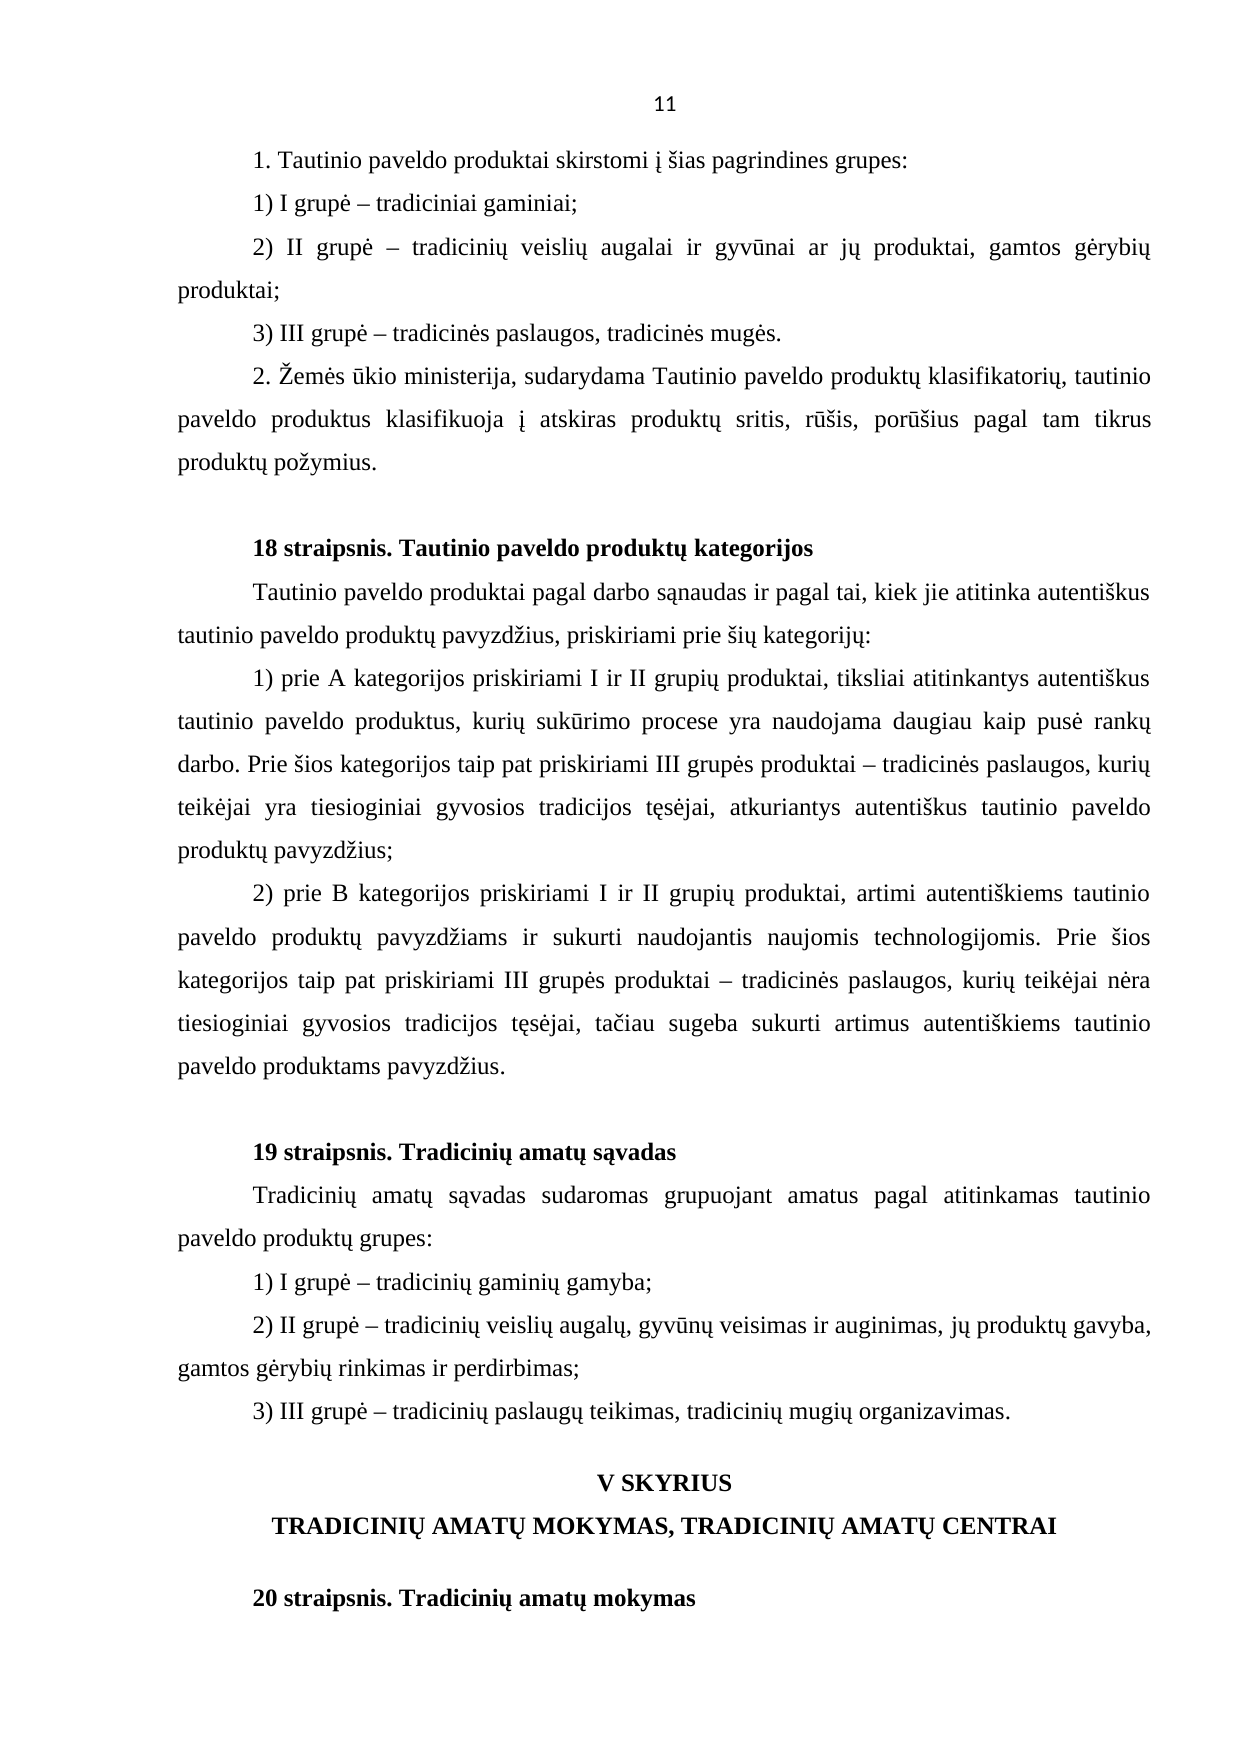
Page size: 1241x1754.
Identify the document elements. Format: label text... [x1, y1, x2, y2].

text 20 straipsnis. Tradicinių amatų mokymas [177, 1583, 1152, 1612]
text Tradicinių amatų sąvadas sudaromas grupuojant amatus pagal atitinkamas tautinio paveldo produktų grupes: [177, 1180, 1152, 1252]
text 19 straipsnis. Tradicinių amatų sąvadas [177, 1137, 1152, 1166]
text 3) III grupė – tradicinės paslaugos, tradicinės mugės. [177, 318, 1152, 347]
text 3) III grupė – tradicinių paslaugų teikimas, tradicinių mugių organizavimas. [177, 1396, 1152, 1425]
text 1) I grupė – tradicinių gaminių gamyba; [177, 1267, 1152, 1295]
text 2) II grupė – tradicinių veislių augalai ir gyvūnai ar jų produktai, gamtos gėrybių produktai; [177, 232, 1152, 303]
text 18 straipsnis. Tautinio paveldo produktų kategorijos [177, 533, 1152, 562]
text 2. Žemės ūkio ministerija, sudarydama Tautinio paveldo produktų klasifikatorių, tautinio paveldo produktus klasifikuoja į atskiras produktų sritis, rūšis, porūšius pagal tam tikrus produktų požymius. [177, 361, 1152, 476]
text 1) I grupė – tradiciniai gaminiai; [177, 188, 1152, 217]
text Tautinio paveldo produktai pagal darbo sąnaudas ir pagal tai, kiek jie atitinka autentiškus tautinio paveldo produktų pavyzdžius, priskiriami prie šių kategorijų: [177, 577, 1152, 648]
text V SKYRIUS [177, 1468, 1152, 1497]
text TRADICINIŲ AMATŲ MOKYMAS, TRADICINIŲ AMATŲ CENTRAI [177, 1511, 1152, 1540]
text 2) II grupė – tradicinių veislių augalų, gyvūnų veisimas ir auginimas, jų produktų gavyba, gamtos gėrybių rinkimas ir perdirbimas; [177, 1310, 1152, 1382]
text 2) prie B kategorijos priskiriami I ir II grupių produktai, artimi autentiškiems tautinio paveldo produktų pavyzdžiams ir sukurti naudojantis naujomis technologijomis. Prie šios kategorijos taip pat priskiriami III grupės produktai – tradicinės paslaugos, kurių teikėjai nėra tiesioginiai gyvosios tradicijos tęsėjai, tačiau sugeba sukurti artimus autentiškiems tautinio paveldo produktams pavyzdžius. [177, 878, 1152, 1080]
text 1. Tautinio paveldo produktai skirstomi į šias pagrindines grupes: [177, 145, 1152, 174]
text 1) prie A kategorijos priskiriami I ir II grupių produktai, tiksliai atitinkantys autentiškus tautinio paveldo produktus, kurių sukūrimo procese yra naudojama daugiau kaip pusė rankų darbo. Prie šios kategorijos taip pat priskiriami III grupės produktai – tradicinės paslaugos, kurių teikėjai yra tiesioginiai gyvosios tradicijos tęsėjai, atkuriantys autentiškus tautinio paveldo produktų pavyzdžius; [177, 663, 1152, 864]
